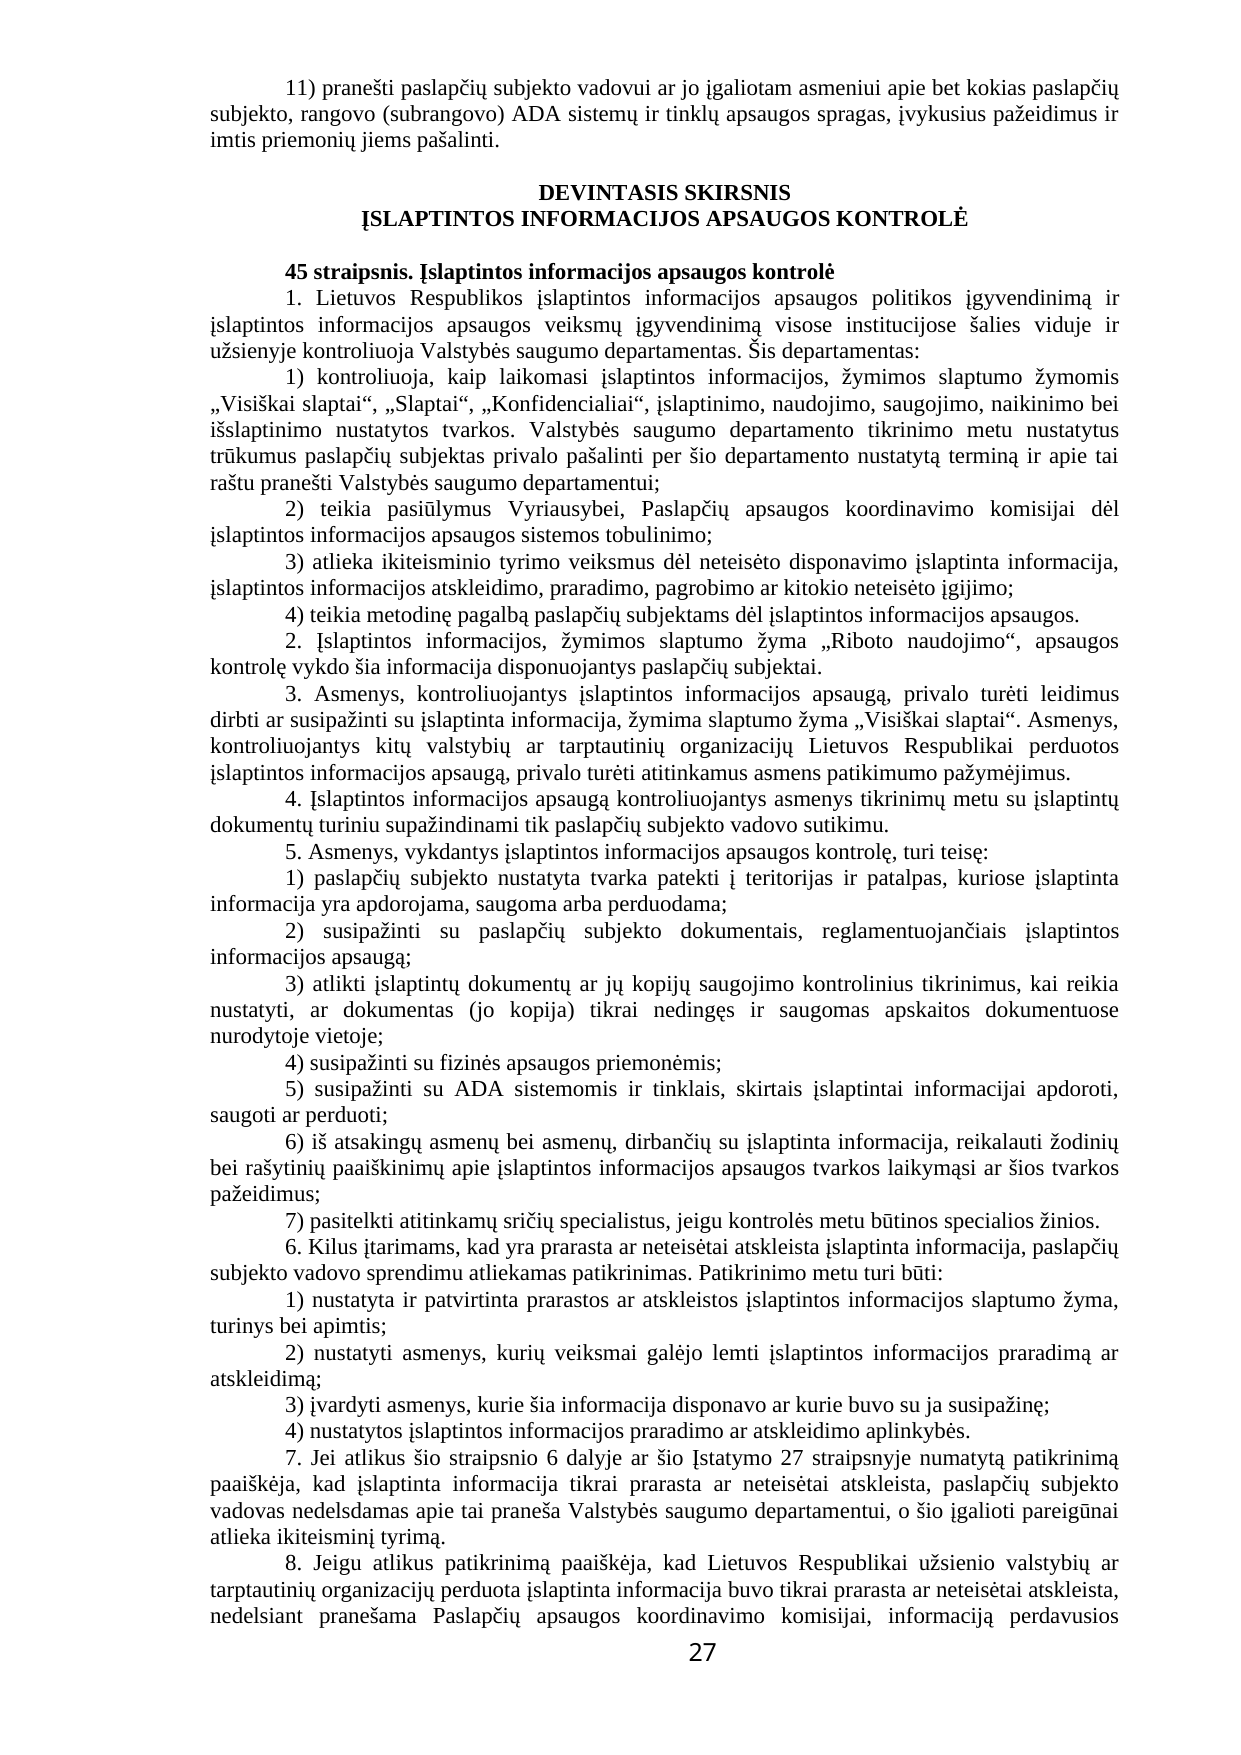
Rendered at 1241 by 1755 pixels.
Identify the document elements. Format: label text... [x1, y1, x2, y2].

text 7) pasitelkti atitinkamų sričių specialistus, jeigu kontrolės metu būtinos specialios žinios. [210, 1207, 1120, 1233]
text 3) atlikti įslaptintų dokumentų ar jų kopijų saugojimo kontrolinius tikrinimus, kai reikia nustatyti, ar dokumentas (jo kopija) tikrai nedingęs ir saugomas apskaitos dokumentuose nurodytoje vietoje; [210, 969, 1120, 1049]
text 2) nustatyti asmenys, kurių veiksmai galėjo lemti įslaptintos informacijos praradimą ar atskleidimą; [210, 1338, 1120, 1391]
text 1) kontroliuoja, kaip laikomasi įslaptintos informacijos, žymimos slaptumo žymomis „Visiškai slaptai“, „Slaptai“, „Konfidencialiai“, įslaptinimo, naudojimo, saugojimo, naikinimo bei išslaptinimo nustatytos tvarkos. Valstybės saugumo departamento tikrinimo metu nustatytus trūkumus paslapčių subjektas privalo pašalinti per šio departamento nustatytą terminą ir apie tai raštu pranešti Valstybės saugumo departamentui; [210, 363, 1120, 495]
text 3) atlieka ikiteisminio tyrimo veiksmus dėl neteisėto disponavimo įslaptinta informacija, įslaptintos informacijos atskleidimo, praradimo, pagrobimo ar kitokio neteisėto įgijimo; [210, 548, 1120, 601]
text 3. Asmenys, kontroliuojantys įslaptintos informacijos apsaugą, privalo turėti leidimus dirbti ar susipažinti su įslaptinta informacija, žymima slaptumo žyma „Visiškai slaptai“. Asmenys, kontroliuojantys kitų valstybių ar tarptautinių organizacijų Lietuvos Respublikai perduotos įslaptintos informacijos apsaugą, privalo turėti atitinkamus asmens patikimumo pažymėjimus. [210, 680, 1120, 785]
text 8. Jeigu atlikus patikrinimą paaiškėja, kad Lietuvos Respublikai užsienio valstybių ar tarptautinių organizacijų perduota įslaptinta informacija buvo tikrai prarasta ar neteisėtai atskleista, nedelsiant pranešama Paslapčių apsaugos koordinavimo komisijai, informaciją perdavusios [210, 1549, 1120, 1628]
text 6) iš atsakingų asmenų bei asmenų, dirbančių su įslaptinta informacija, reikalauti žodinių bei rašytinių paaiškinimų apie įslaptintos informacijos apsaugos tvarkos laikymąsi ar šios tvarkos pažeidimus; [210, 1128, 1120, 1207]
text 45 straipsnis. Įslaptintos informacijos apsaugos kontrolė [210, 258, 1120, 284]
text 6. Kilus įtarimams, kad yra prarasta ar neteisėtai atskleista įslaptinta informacija, paslapčių subjekto vadovo sprendimu atliekamas patikrinimas. Patikrinimo metu turi būti: [210, 1233, 1120, 1286]
subtitle ĮSLAPTINTOS INFORMACIJOS APSAUGOS KONTROLĖ [210, 205, 1119, 232]
text 11) pranešti paslapčių subjekto vadovui ar jo įgaliotam asmeniui apie bet kokias paslapčių subjekto, rangovo (subrangovo) ADA sistemų ir tinklų apsaugos spragas, įvykusius pažeidimus ir imtis priemonių jiems pašalinti. [210, 73, 1120, 153]
text 1) nustatyta ir patvirtinta prarastos ar atskleistos įslaptintos informacijos slaptumo žyma, turinys bei apimtis; [210, 1286, 1120, 1338]
text 2) susipažinti su paslapčių subjekto dokumentais, reglamentuojančiais įslaptintos informacijos apsaugą; [210, 917, 1120, 969]
text 2. Įslaptintos informacijos, žymimos slaptumo žyma „Riboto naudojimo“, apsaugos kontrolę vykdo šia informacija disponuojantys paslapčių subjektai. [210, 627, 1120, 680]
text 5. Asmenys, vykdantys įslaptintos informacijos apsaugos kontrolę, turi teisę: [210, 838, 1120, 864]
text 4. Įslaptintos informacijos apsaugą kontroliuojantys asmenys tikrinimų metu su įslaptintų dokumentų turiniu supažindinami tik paslapčių subjekto vadovo sutikimu. [210, 785, 1120, 838]
subtitle DEVINTASIS SKIRSNIS [210, 179, 1119, 205]
text 4) susipažinti su fizinės apsaugos priemonėmis; [210, 1049, 1120, 1075]
text 5) susipažinti su ADA sistemomis ir tinklais, skirtais įslaptintai informacijai apdoroti, saugoti ar perduoti; [210, 1075, 1120, 1128]
text 4) teikia metodinę pagalbą paslapčių subjektams dėl įslaptintos informacijos apsaugos. [210, 601, 1120, 627]
text 1) paslapčių subjekto nustatyta tvarka patekti į teritorijas ir patalpas, kuriose įslaptinta informacija yra apdorojama, saugoma arba perduodama; [210, 864, 1120, 917]
text 4) nustatytos įslaptintos informacijos praradimo ar atskleidimo aplinkybės. [210, 1418, 1120, 1444]
text 1. Lietuvos Respublikos įslaptintos informacijos apsaugos politikos įgyvendinimą ir įslaptintos informacijos apsaugos veiksmų įgyvendinimą visose institucijose šalies viduje ir užsienyje kontroliuoja Valstybės saugumo departamentas. Šis departamentas: [210, 284, 1120, 363]
text 3) įvardyti asmenys, kurie šia informacija disponavo ar kurie buvo su ja susipažinę; [210, 1391, 1120, 1418]
text 2) teikia pasiūlymus Vyriausybei, Paslapčių apsaugos koordinavimo komisijai dėl įslaptintos informacijos apsaugos sistemos tobulinimo; [210, 495, 1120, 548]
text 7. Jei atlikus šio straipsnio 6 dalyje ar šio Įstatymo 27 straipsnyje numatytą patikrinimą paaiškėja, kad įslaptinta informacija tikrai prarasta ar neteisėtai atskleista, paslapčių subjekto vadovas nedelsdamas apie tai praneša Valstybės saugumo departamentui, o šio įgalioti pareigūnai atlieka ikiteisminį tyrimą. [210, 1444, 1120, 1549]
